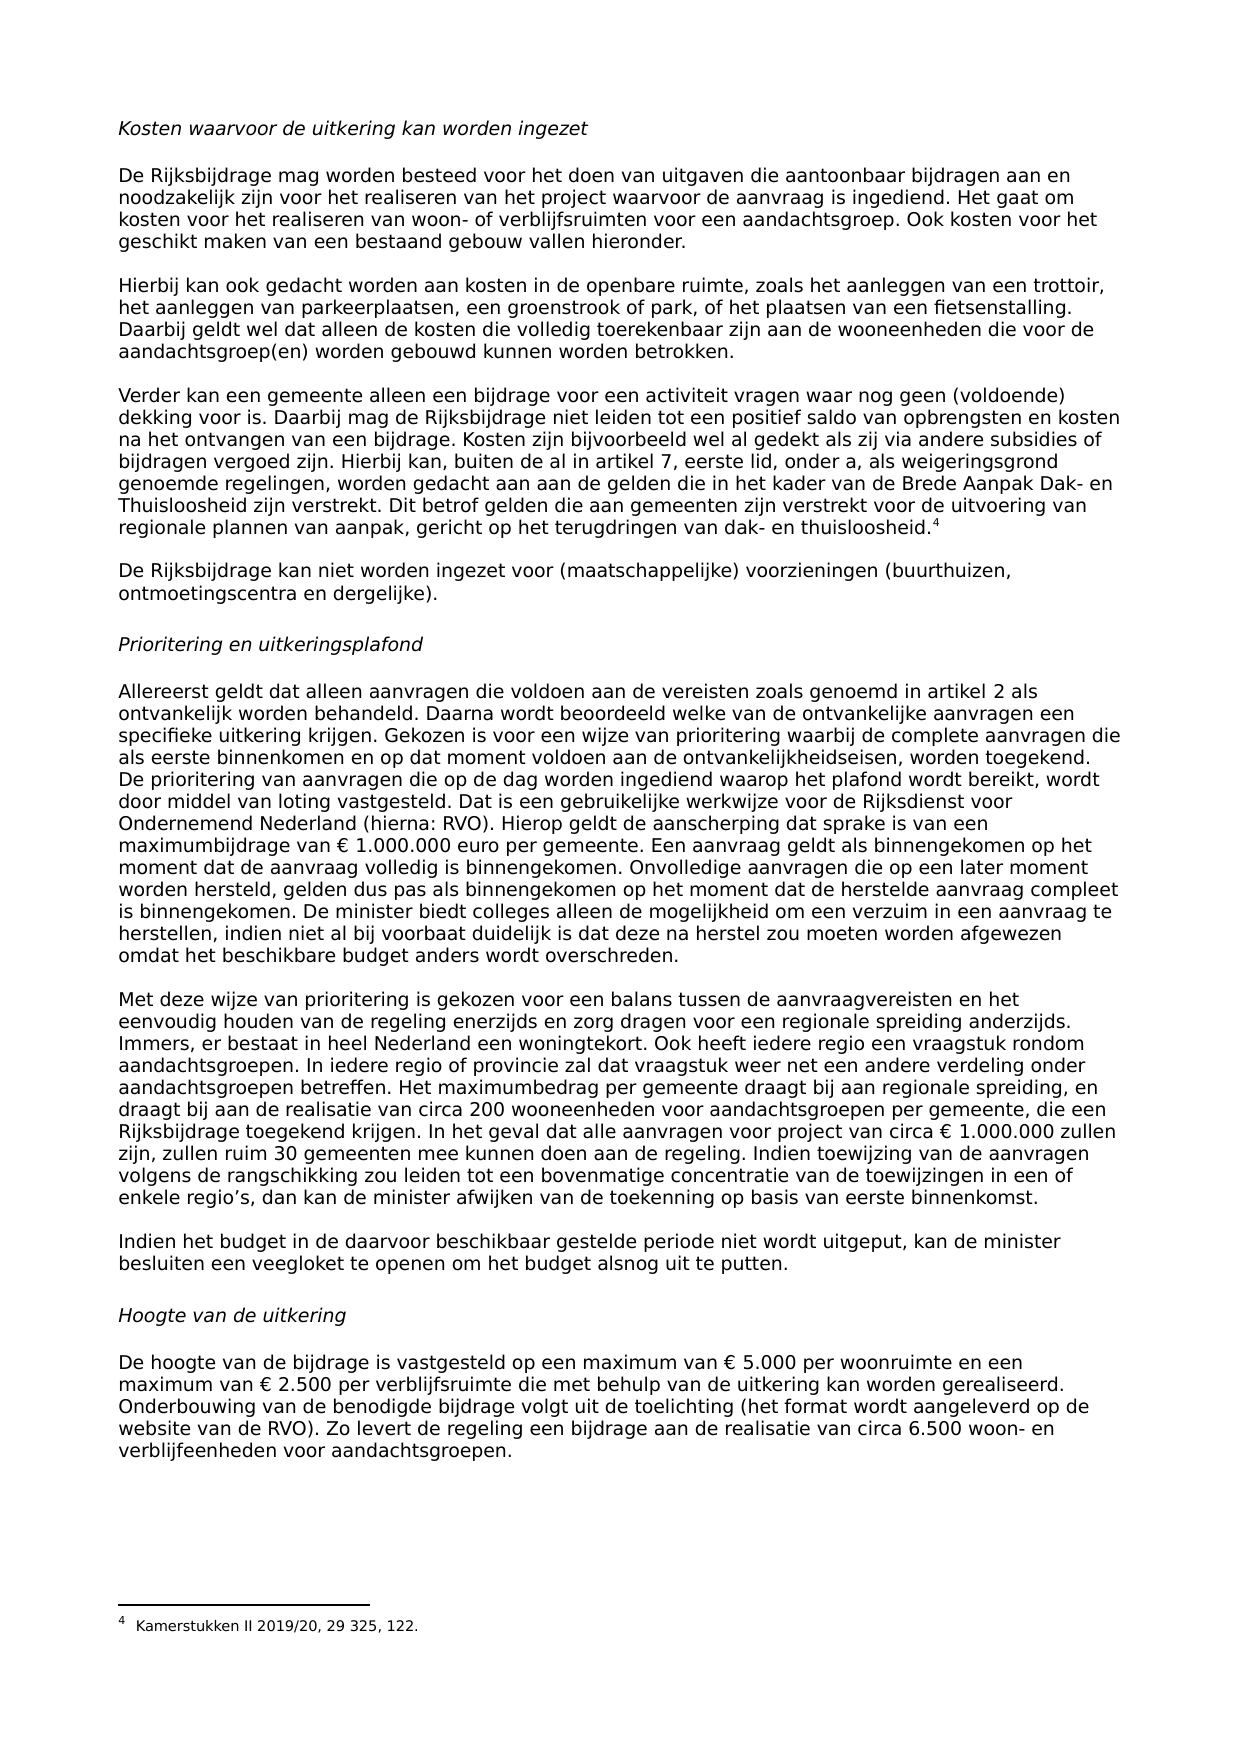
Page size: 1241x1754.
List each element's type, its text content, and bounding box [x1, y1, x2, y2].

text De Rijksbijdrage kan niet worden ingezet voor (maatschappelijke) voorzieningen (buurthuizen, ontmoetingscentra en dergelijke). [118, 560, 1122, 604]
text De hoogte van de bijdrage is vastgesteld op een maximum van € 5.000 per woonruimte en een maximum van € 2.500 per verblijfsruimte die met behulp van de uitkering kan worden gerealiseerd. Onderbouwing van de benodigde bijdrage volgt uit de toelichting (het format wordt aangeleverd op de website van de RVO). Zo levert de regeling een bijdrage aan de realisatie van circa 6.500 woon- en verblijfeenheden voor aandachtsgroepen. [118, 1352, 1122, 1461]
subtitle Kosten waarvoor de uitkering kan worden ingezet [118, 118, 1122, 140]
text Met deze wijze van prioritering is gekozen voor een balans tussen de aanvraagvereisten en het eenvoudig houden van de regeling enerzijds en zorg dragen voor een regionale spreiding anderzijds. Immers, er bestaat in heel Nederland een woningtekort. Ook heeft iedere regio een vraagstuk rondom aandachtsgroepen. In iedere regio of provincie zal dat vraagstuk weer net een andere verdeling onder aandachtsgroepen betreffen. Het maximumbedrag per gemeente draagt bij aan regionale spreiding, en draagt bij aan de realisatie van circa 200 wooneenheden voor aandachtsgroepen per gemeente, die een Rijksbijdrage toegekend krijgen. In het geval dat alle aanvragen voor project van circa € 1.000.000 zullen zijn, zullen ruim 30 gemeenten mee kunnen doen aan de regeling. Indien toewijzing van de aanvragen volgens de rangschikking zou leiden tot een bovenmatige concentratie van de toewijzingen in een of enkele regio’s, dan kan de minister afwijken van de toekenning op basis van eerste binnenkomst. [118, 989, 1122, 1209]
subtitle Hoogte van de uitkering [118, 1304, 1122, 1327]
text Verder kan een gemeente alleen een bijdrage voor een activiteit vragen waar nog geen (voldoende) dekking voor is. Daarbij mag de Rijksbijdrage niet leiden tot een positief saldo van opbrengsten en kosten na het ontvangen van een bijdrage. Kosten zijn bijvoorbeeld wel al gedekt als zij via andere subsidies of bijdragen vergoed zijn. Hierbij kan, buiten de al in artikel 7, eerste lid, onder a, als weigeringsgrond genoemde regelingen, worden gedacht aan aan de gelden die in het kader van de Brede Aanpak Dak- en Thuisloosheid zijn verstrekt. Dit betrof gelden die aan gemeenten zijn verstrekt voor de uitvoering van regionale plannen van aanpak, gericht op het terugdringen van dak- en thuisloosheid. [118, 385, 1122, 538]
text Kamerstukken II 2019/20, 29 325, 122. [118, 1614, 1122, 1636]
text De Rijksbijdrage mag worden besteed voor het doen van uitgaven die aantoonbaar bijdragen aan en noodzakelijk zijn voor het realiseren van het project waarvoor de aanvraag is ingediend. Het gaat om kosten voor het realiseren van woon- of verblijfsruimten voor een aandachtsgroep. Ook kosten voor het geschikt maken van een bestaand gebouw vallen hieronder. [118, 165, 1122, 253]
subtitle Prioritering en uitkeringsplafond [118, 634, 1122, 656]
text Hierbij kan ook gedacht worden aan kosten in de openbare ruimte, zoals het aanleggen van een trottoir, het aanleggen van parkeerplaatsen, een groenstrook of park, of het plaatsen van een fietsenstalling. Daarbij geldt wel dat alleen de kosten die volledig toerekenbaar zijn aan de wooneenheden die voor de aandachtsgroep(en) worden gebouwd kunnen worden betrokken. [118, 275, 1122, 363]
text Indien het budget in de daarvoor beschikbaar gestelde periode niet wordt uitgeput, kan de minister besluiten een veegloket te openen om het budget alsnog uit te putten. [118, 1231, 1122, 1274]
text Allereerst geldt dat alleen aanvragen die voldoen aan de vereisten zoals genoemd in artikel 2 als ontvankelijk worden behandeld. Daarna wordt beoordeeld welke van de ontvankelijke aanvragen een specifieke uitkering krijgen. Gekozen is voor een wijze van prioritering waarbij de complete aanvragen die als eerste binnenkomen en op dat moment voldoen aan de ontvankelijkheidseisen, worden toegekend. De prioritering van aanvragen die op de dag worden ingediend waarop het plafond wordt bereikt, wordt door middel van loting vastgesteld. Dat is een gebruikelijke werkwijze voor de Rijksdienst voor Ondernemend Nederland (hierna: RVO). Hierop geldt de aanscherping dat sprake is van een maximumbijdrage van € 1.000.000 euro per gemeente. Een aanvraag geldt als binnengekomen op het moment dat de aanvraag volledig is binnengekomen. Onvolledige aanvragen die op een later moment worden hersteld, gelden dus pas als binnengekomen op het moment dat de herstelde aanvraag compleet is binnengekomen. De minister biedt colleges alleen de mogelijkheid om een verzuim in een aanvraag te herstellen, indien niet al bij voorbaat duidelijk is dat deze na herstel zou moeten worden afgewezen omdat het beschikbare budget anders wordt overschreden. [118, 681, 1122, 967]
